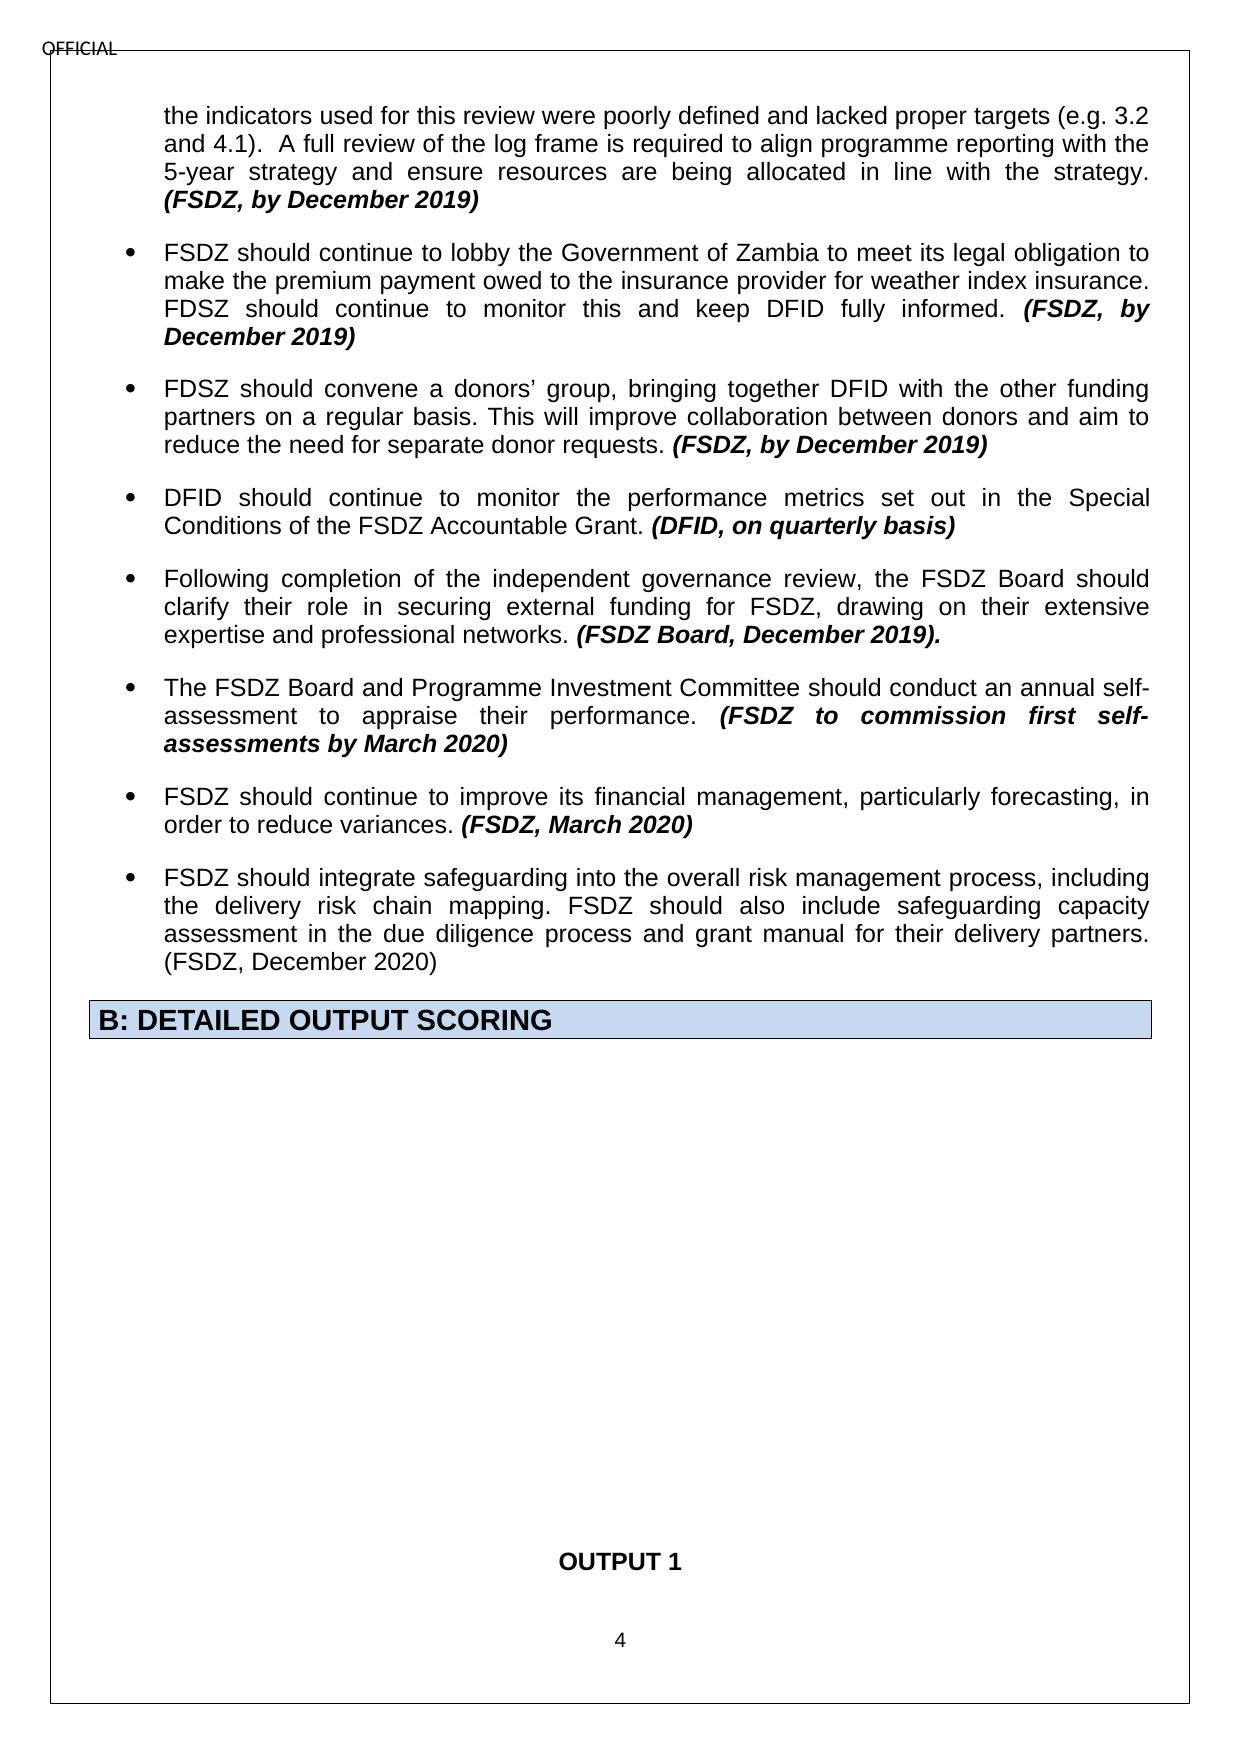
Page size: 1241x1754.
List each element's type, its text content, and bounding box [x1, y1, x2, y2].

list Following completion of the independent governance review, the FSDZ Board should clarify their role in securing external funding for FSDZ, drawing on their extensive expertise and professional networks. (FSDZ Board, December 2019). [126, 565, 1152, 649]
subtitle B: DETAILED OUTPUT SCORING [90, 1001, 1151, 1038]
list DFID should continue to monitor the performance metrics set out in the Special Conditions of the FSDZ Accountable Grant. (DFID, on quarterly basis) [126, 484, 1152, 540]
list FSDZ should continue to improve its financial management, particularly forecasting, in order to reduce variances. (FSDZ, March 2020) [126, 783, 1152, 839]
list FSDZ should continue to lobby the Government of Zambia to meet its legal obligation to make the premium payment owed to the insurance provider for weather index insurance. FDSZ should continue to monitor this and keep DFID fully informed. (FSDZ, by December 2019) [126, 238, 1152, 350]
list the indicators used for this review were poorly defined and lacked proper targets (e.g. 3.2 and 4.1). A full review of the log frame is required to align programme reporting with the 5-year strategy and ensure resources are being allocated in line with the strategy. (FSDZ, by December 2019) [126, 102, 1152, 213]
subtitle OUTPUT 1 [89, 1548, 1152, 1576]
list FSDZ should integrate safeguarding into the overall risk management process, including the delivery risk chain mapping. FSDZ should also include safeguarding capacity assessment in the due diligence process and grant manual for their delivery partners. (FSDZ, December 2020) [126, 864, 1152, 975]
list FDSZ should convene a donors’ group, bringing together DFID with the other funding partners on a regular basis. This will improve collaboration between donors and aim to reduce the need for separate donor requests. (FSDZ, by December 2019) [126, 375, 1152, 459]
list The FSDZ Board and Programme Investment Committee should conduct an annual self-assessment to appraise their performance. (FSDZ to commission first self-assessments by March 2020) [126, 674, 1152, 758]
